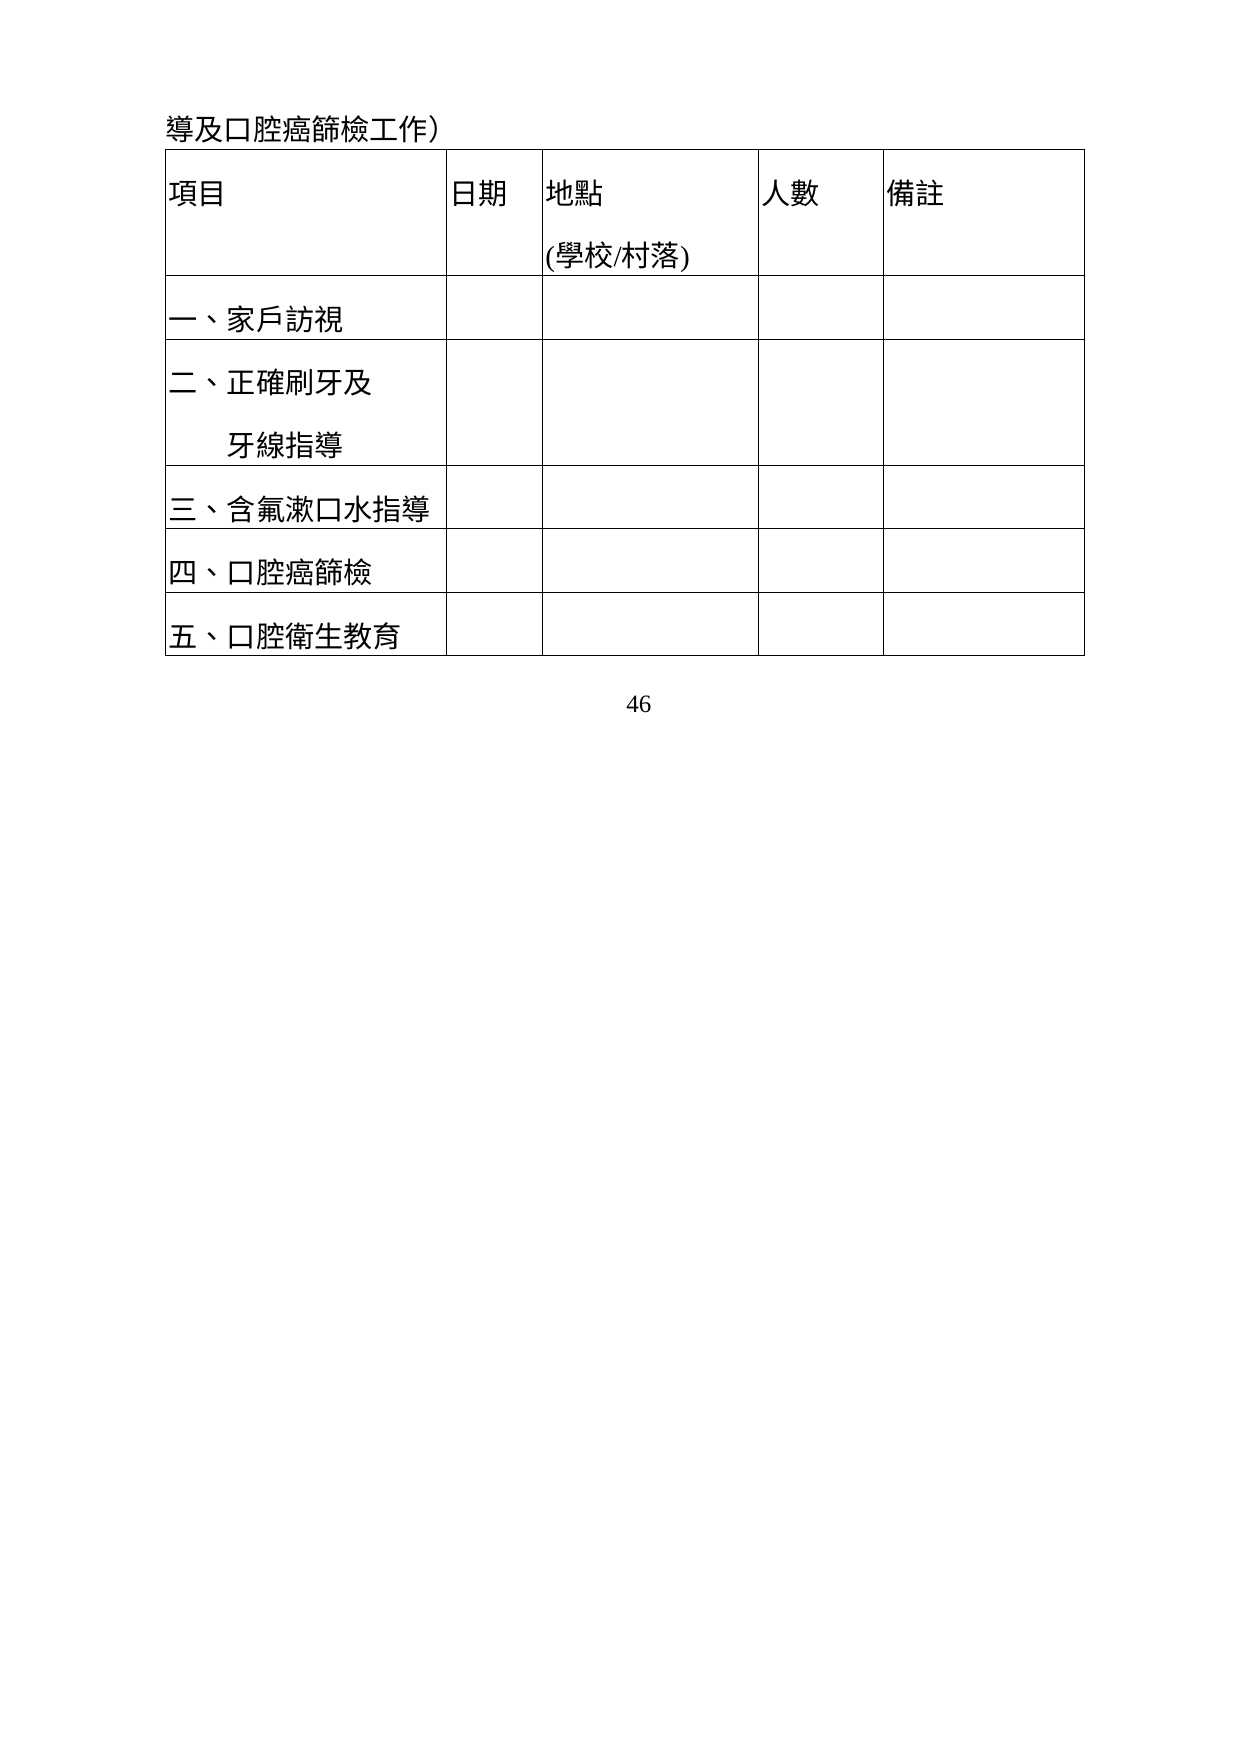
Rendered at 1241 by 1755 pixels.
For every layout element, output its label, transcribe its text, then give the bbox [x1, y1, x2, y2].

table_cell 四、口腔癌篩檢 [166, 529, 446, 592]
table_cell [543, 593, 758, 655]
table_header 項目 [166, 150, 446, 275]
table_cell 一、家戶訪視 [166, 276, 446, 338]
table_cell [447, 340, 542, 464]
table_header 備註 [884, 150, 1084, 275]
table_cell [447, 466, 542, 528]
text 導及口腔癌篩檢工作） [165, 86, 1122, 149]
table_cell [884, 276, 1084, 338]
table_header 人數 [759, 150, 883, 275]
table_cell [447, 529, 542, 592]
table_cell [543, 529, 758, 592]
table_cell [884, 593, 1084, 655]
text 46 [609, 689, 668, 718]
table_cell [759, 466, 883, 528]
table_cell [759, 593, 883, 655]
table_cell [759, 340, 883, 464]
table_cell [447, 593, 542, 655]
table_cell [884, 340, 1084, 464]
table_cell 二、正確刷牙及 牙線指導 [166, 340, 446, 464]
table_cell [759, 529, 883, 592]
table_header 地點 (學校/村落) [543, 150, 758, 275]
table_cell 五、口腔衛生教育 [166, 593, 446, 655]
table_cell [543, 466, 758, 528]
table_cell [759, 276, 883, 338]
table_header 日期 [447, 150, 542, 275]
table_cell [543, 276, 758, 338]
table_cell [447, 276, 542, 338]
table_cell [884, 529, 1084, 592]
table_cell [543, 340, 758, 464]
table_cell [884, 466, 1084, 528]
table_cell 三、含氟漱口水指導 [166, 466, 446, 528]
